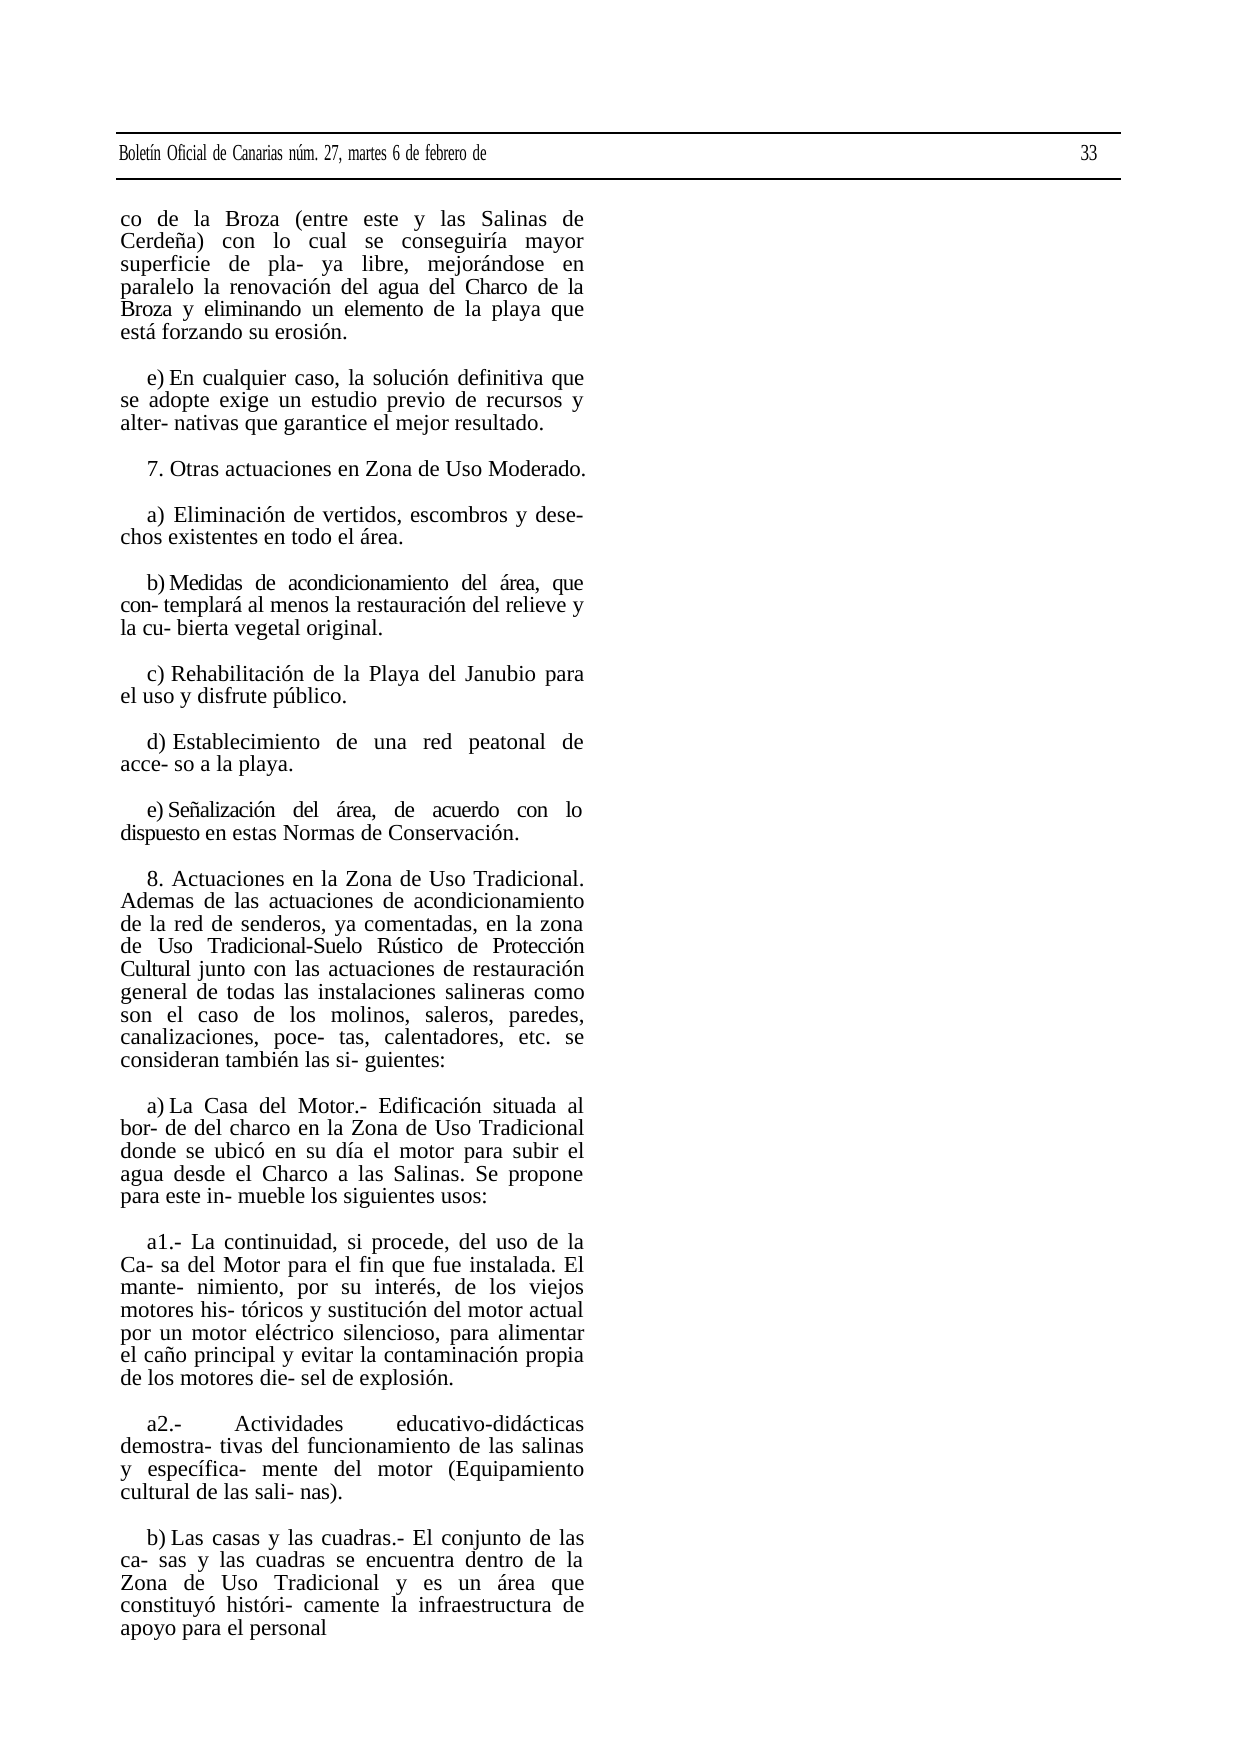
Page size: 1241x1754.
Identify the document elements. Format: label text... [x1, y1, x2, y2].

list Rehabilitación de la Playa del Janubio para el uso y disfrute público. [120, 663, 584, 709]
list Establecimiento de una red peatonal de acce- so a la playa. [120, 732, 584, 777]
list Señalización del área, de acuerdo con lo dispuesto en estas Normas de Conservación. [120, 800, 583, 845]
list Medidas de acondicionamiento del área, que con- templará al menos la restauración del relieve y la cu- bierta vegetal original. [120, 572, 584, 640]
text co de la Broza (entre este y las Salinas de Cerdeña) con lo cual se conseguiría mayor superficie de pla- ya libre, mejorándose en paralelo la renovación del agua del Charco de la Broza y eliminando un elemento de la playa que está forzando su erosión. [120, 208, 584, 344]
text a2.- Actividades educativo-didácticas demostra- tivas del funcionamiento de las salinas y específica- mente del motor (Equipamiento cultural de las sali- nas). [120, 1413, 584, 1504]
text a1.- La continuidad, si procede, del uso de la Ca- sa del Motor para el fin que fue instalada. El mante- nimiento, por su interés, de los viejos motores his- tóricos y sustitución del motor actual por un motor eléctrico silencioso, para alimentar el caño principal y evitar la contaminación propia de los motores die- sel de explosión. [120, 1232, 584, 1391]
list Las casas y las cuadras.- El conjunto de las ca- sas y las cuadras se encuentra dentro de la Zona de Uso Tradicional y es un área que constituyó históri- camente la infraestructura de apoyo para el personal [120, 1527, 584, 1641]
list La Casa del Motor.- Edificación situada al bor- de del charco en la Zona de Uso Tradicional donde se ubicó en su día el motor para subir el agua desde el Charco a las Salinas. Se propone para este in- mueble los siguientes usos: [120, 1095, 584, 1209]
list Otras actuaciones en Zona de Uso Moderado. [147, 456, 595, 482]
list Actuaciones en la Zona de Uso Tradicional. Ademas de las actuaciones de acondicionamiento de la red de senderos, ya comentadas, en la zona de Uso Tradicional-Suelo Rústico de Protección Cultural junto con las actuaciones de restauración general de todas las instalaciones salineras como son el caso de los molinos, saleros, paredes, canalizaciones, poce- tas, calentadores, etc. se consideran también las si- guientes: [120, 868, 585, 1072]
list Eliminación de vertidos, escombros y dese- chos existentes en todo el área. [120, 504, 584, 549]
list En cualquier caso, la solución definitiva que se adopte exige un estudio previo de recursos y alter- nativas que garantice el mejor resultado. [120, 367, 584, 435]
